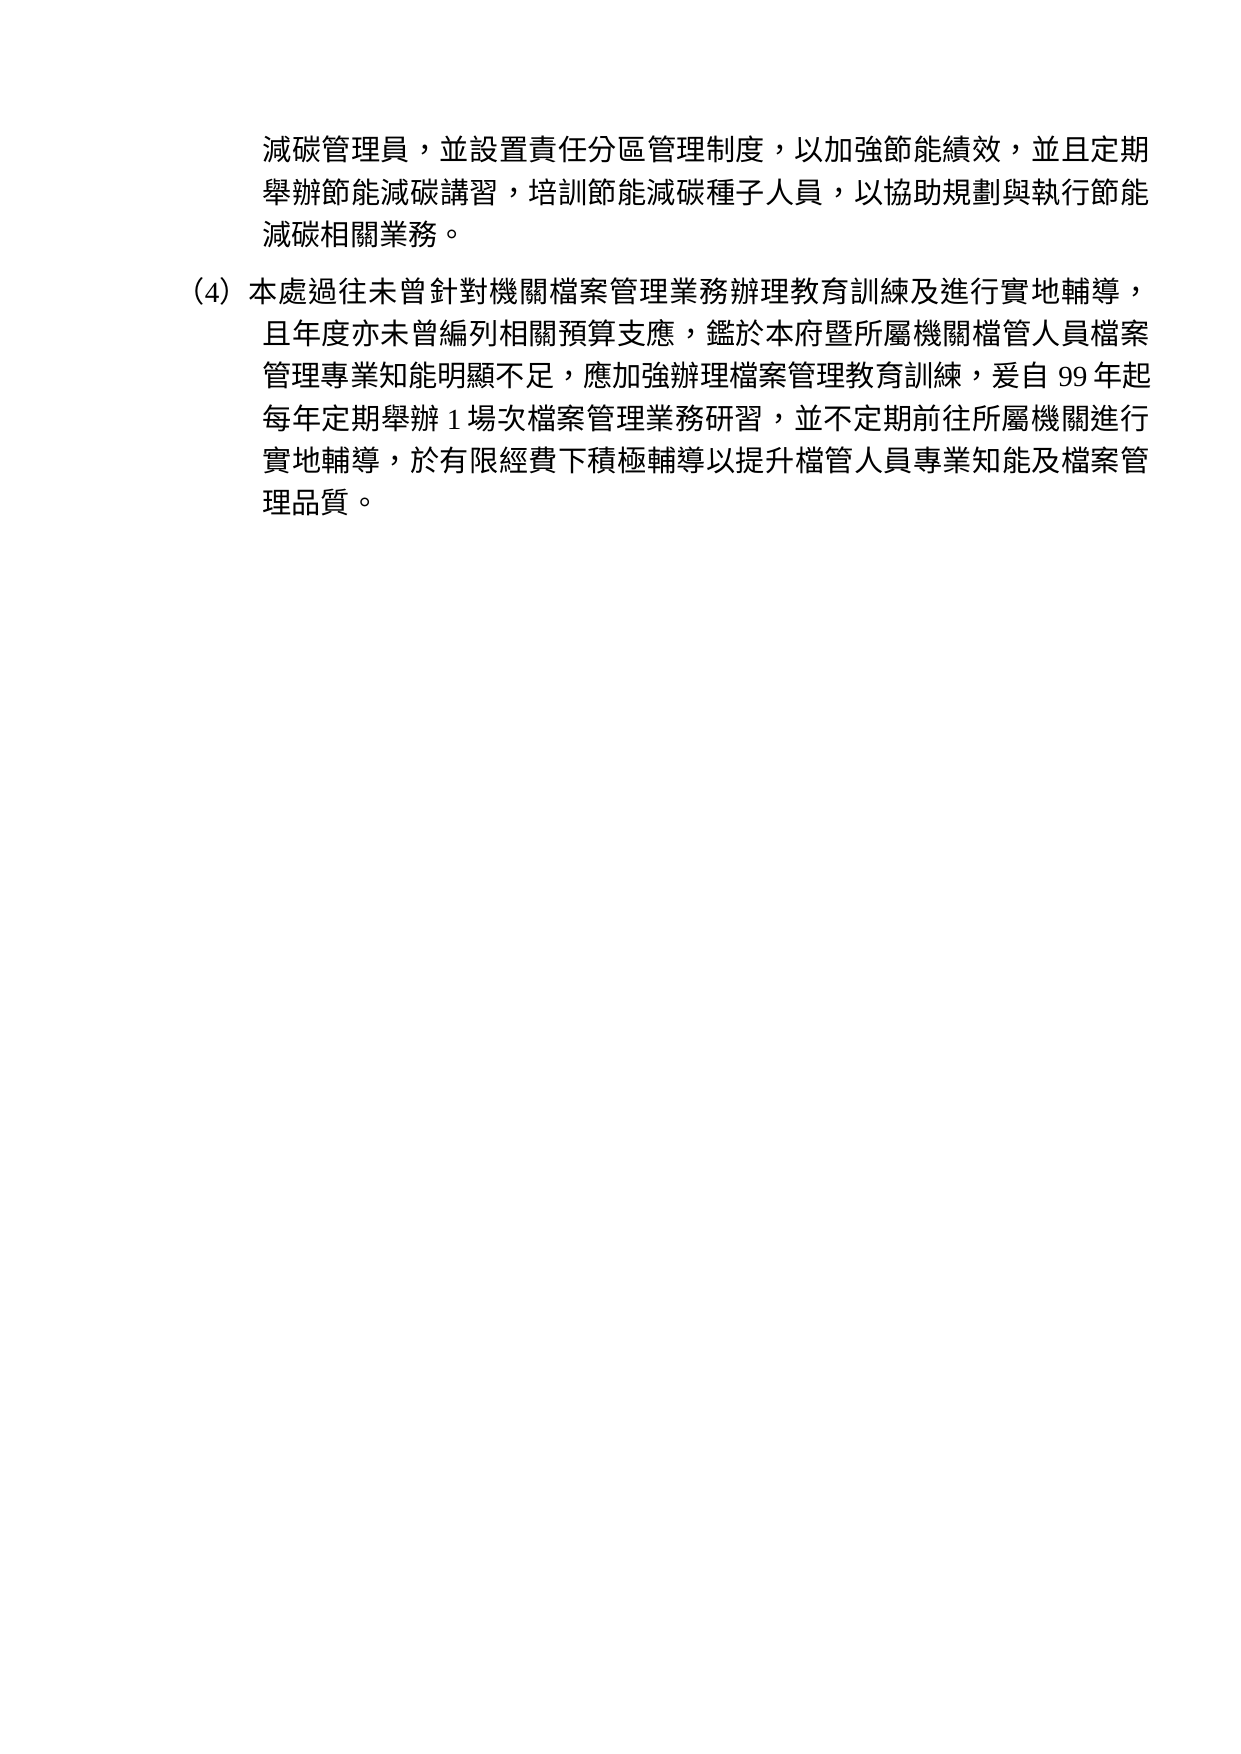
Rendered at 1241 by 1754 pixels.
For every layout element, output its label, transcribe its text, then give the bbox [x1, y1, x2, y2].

list 100年行政院已頒布「政府機關及學校四省（省油、省電、省水、省紙）專案計畫」，結合省電、省油、省水、省紙等措施，全方面推動節能減碳政策，故本府於101年訂定「彰化縣政府辦公室四省（省電、省油、省水、省紙）實施計畫」，在原有推動節能減碳的基礎上，進一步設置節能減碳管理員，並設置責任分區管理制度，以加強節能績效，並且定期舉辦節能減碳講習，培訓節能減碳種子人員，以協助規劃與執行節能減碳相關業務。 [175, 127, 1152, 254]
list 本處過往未曾針對機關檔案管理業務辦理教育訓練及進行實地輔導，且年度亦未曾編列相關預算支應，鑑於本府暨所屬機關檔管人員檔案管理專業知能明顯不足，應加強辦理檔案管理教育訓練，爰自99年起每年定期舉辦1場次檔案管理業務研習，並不定期前往所屬機關進行實地輔導，於有限經費下積極輔導以提升檔管人員專業知能及檔案管理品質。 [175, 268, 1152, 522]
